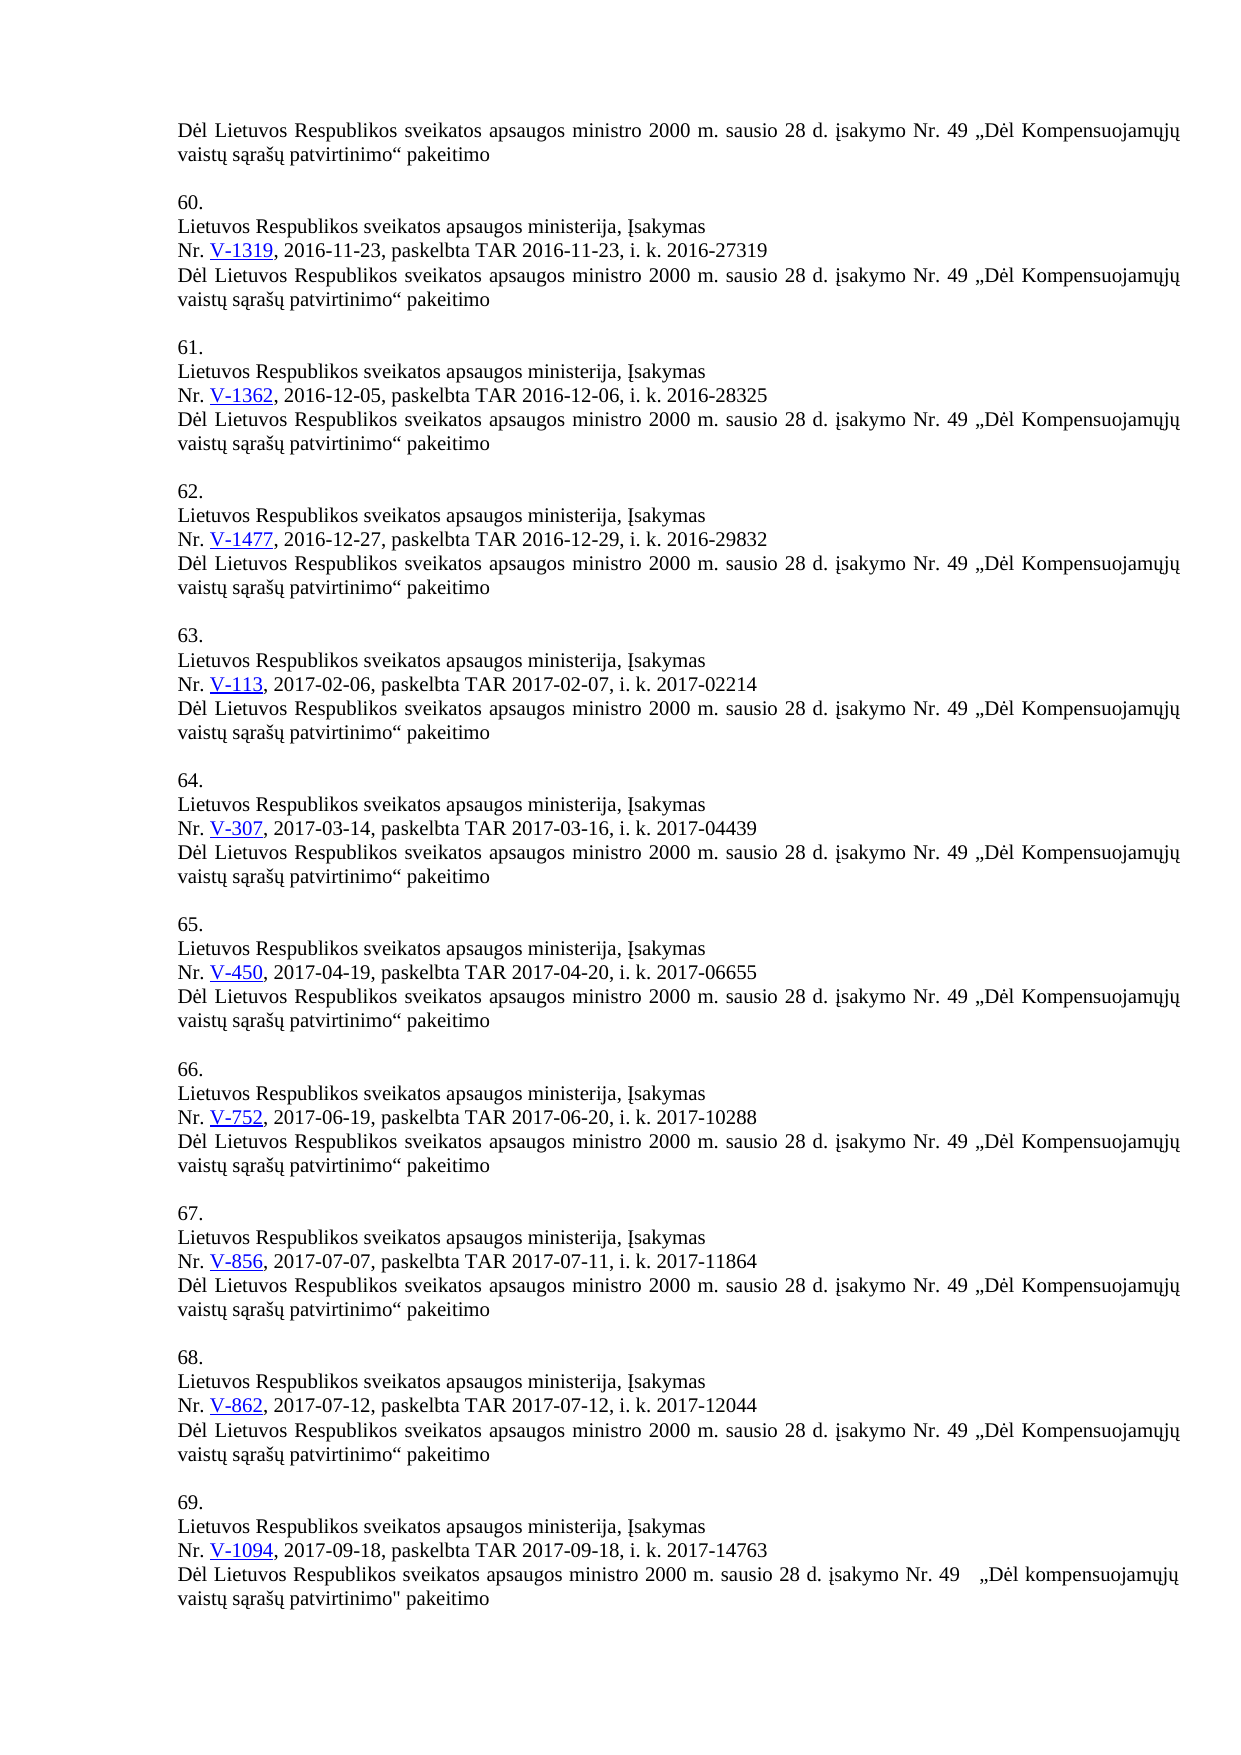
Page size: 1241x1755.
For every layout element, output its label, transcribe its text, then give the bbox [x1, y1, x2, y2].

text 61. [177, 335, 1181, 359]
text Nr. V-862, 2017-07-12, paskelbta TAR 2017-07-12, i. k. 2017-12044 [177, 1393, 1181, 1417]
text Nr. V-1319, 2016-11-23, paskelbta TAR 2016-11-23, i. k. 2016-27319 [177, 238, 1181, 262]
text Dėl Lietuvos Respublikos sveikatos apsaugos ministro 2000 m. sausio 28 d. įsakymo Nr. 49 „Dėl Kompensuojamųjų vaistų sąrašų patvirtinimo“ pakeitimo [177, 696, 1181, 744]
text Dėl Lietuvos Respublikos sveikatos apsaugos ministro 2000 m. sausio 28 d. įsakymo Nr. 49 „Dėl Kompensuojamųjų vaistų sąrašų patvirtinimo“ pakeitimo [177, 118, 1181, 166]
text Lietuvos Respublikos sveikatos apsaugos ministerija, Įsakymas [177, 1514, 1181, 1538]
text Nr. V-1362, 2016-12-05, paskelbta TAR 2016-12-06, i. k. 2016-28325 [177, 383, 1181, 407]
text 62. [177, 479, 1181, 503]
text Lietuvos Respublikos sveikatos apsaugos ministerija, Įsakymas [177, 503, 1181, 527]
text 64. [177, 768, 1181, 792]
text Dėl Lietuvos Respublikos sveikatos apsaugos ministro 2000 m. sausio 28 d. įsakymo Nr. 49 „Dėl Kompensuojamųjų vaistų sąrašų patvirtinimo“ pakeitimo [177, 407, 1181, 455]
text Lietuvos Respublikos sveikatos apsaugos ministerija, Įsakymas [177, 936, 1181, 960]
text Lietuvos Respublikos sveikatos apsaugos ministerija, Įsakymas [177, 359, 1181, 383]
text Nr. V-450, 2017-04-19, paskelbta TAR 2017-04-20, i. k. 2017-06655 [177, 960, 1181, 984]
text Dėl Lietuvos Respublikos sveikatos apsaugos ministro 2000 m. sausio 28 d. įsakymo Nr. 49 „Dėl Kompensuojamųjų vaistų sąrašų patvirtinimo“ pakeitimo [177, 1417, 1181, 1466]
text Dėl Lietuvos Respublikos sveikatos apsaugos ministro 2000 m. sausio 28 d. įsakymo Nr. 49 „Dėl Kompensuojamųjų vaistų sąrašų patvirtinimo“ pakeitimo [177, 551, 1181, 599]
text 63. [177, 623, 1181, 647]
text Dėl Lietuvos Respublikos sveikatos apsaugos ministro 2000 m. sausio 28 d. įsakymo Nr. 49 „Dėl Kompensuojamųjų vaistų sąrašų patvirtinimo“ pakeitimo [177, 1129, 1181, 1177]
text Lietuvos Respublikos sveikatos apsaugos ministerija, Įsakymas [177, 214, 1181, 238]
text Lietuvos Respublikos sveikatos apsaugos ministerija, Įsakymas [177, 1225, 1181, 1249]
text Lietuvos Respublikos sveikatos apsaugos ministerija, Įsakymas [177, 1369, 1181, 1393]
text Lietuvos Respublikos sveikatos apsaugos ministerija, Įsakymas [177, 792, 1181, 816]
text 69. [177, 1490, 1181, 1514]
text 68. [177, 1345, 1181, 1369]
text 66. [177, 1057, 1181, 1081]
text Nr. V-307, 2017-03-14, paskelbta TAR 2017-03-16, i. k. 2017-04439 [177, 816, 1181, 840]
text Lietuvos Respublikos sveikatos apsaugos ministerija, Įsakymas [177, 1081, 1181, 1105]
text Nr. V-856, 2017-07-07, paskelbta TAR 2017-07-11, i. k. 2017-11864 [177, 1249, 1181, 1273]
text Nr. V-1477, 2016-12-27, paskelbta TAR 2016-12-29, i. k. 2016-29832 [177, 527, 1181, 551]
text Nr. V-1094, 2017-09-18, paskelbta TAR 2017-09-18, i. k. 2017-14763 [177, 1538, 1181, 1562]
text Dėl Lietuvos Respublikos sveikatos apsaugos ministro 2000 m. sausio 28 d. įsakymo Nr. 49 „Dėl Kompensuojamųjų vaistų sąrašų patvirtinimo“ pakeitimo [177, 1273, 1181, 1321]
text Dėl Lietuvos Respublikos sveikatos apsaugos ministro 2000 m. sausio 28 d. įsakymo Nr. 49 „Dėl Kompensuojamųjų vaistų sąrašų patvirtinimo“ pakeitimo [177, 262, 1181, 311]
text Dėl Lietuvos Respublikos sveikatos apsaugos ministro 2000 m. sausio 28 d. įsakymo Nr. 49 „Dėl Kompensuojamųjų vaistų sąrašų patvirtinimo“ pakeitimo [177, 840, 1181, 888]
text Nr. V-113, 2017-02-06, paskelbta TAR 2017-02-07, i. k. 2017-02214 [177, 672, 1181, 696]
text 60. [177, 190, 1181, 214]
text Lietuvos Respublikos sveikatos apsaugos ministerija, Įsakymas [177, 647, 1181, 672]
text Dėl Lietuvos Respublikos sveikatos apsaugos ministro 2000 m. sausio 28 d. įsakymo Nr. 49 „Dėl kompensuojamųjų vaistų sąrašų patvirtinimo" pakeitimo [177, 1562, 1181, 1610]
text Dėl Lietuvos Respublikos sveikatos apsaugos ministro 2000 m. sausio 28 d. įsakymo Nr. 49 „Dėl Kompensuojamųjų vaistų sąrašų patvirtinimo“ pakeitimo [177, 984, 1181, 1032]
text 65. [177, 912, 1181, 936]
text 67. [177, 1201, 1181, 1225]
text Nr. V-752, 2017-06-19, paskelbta TAR 2017-06-20, i. k. 2017-10288 [177, 1105, 1181, 1129]
